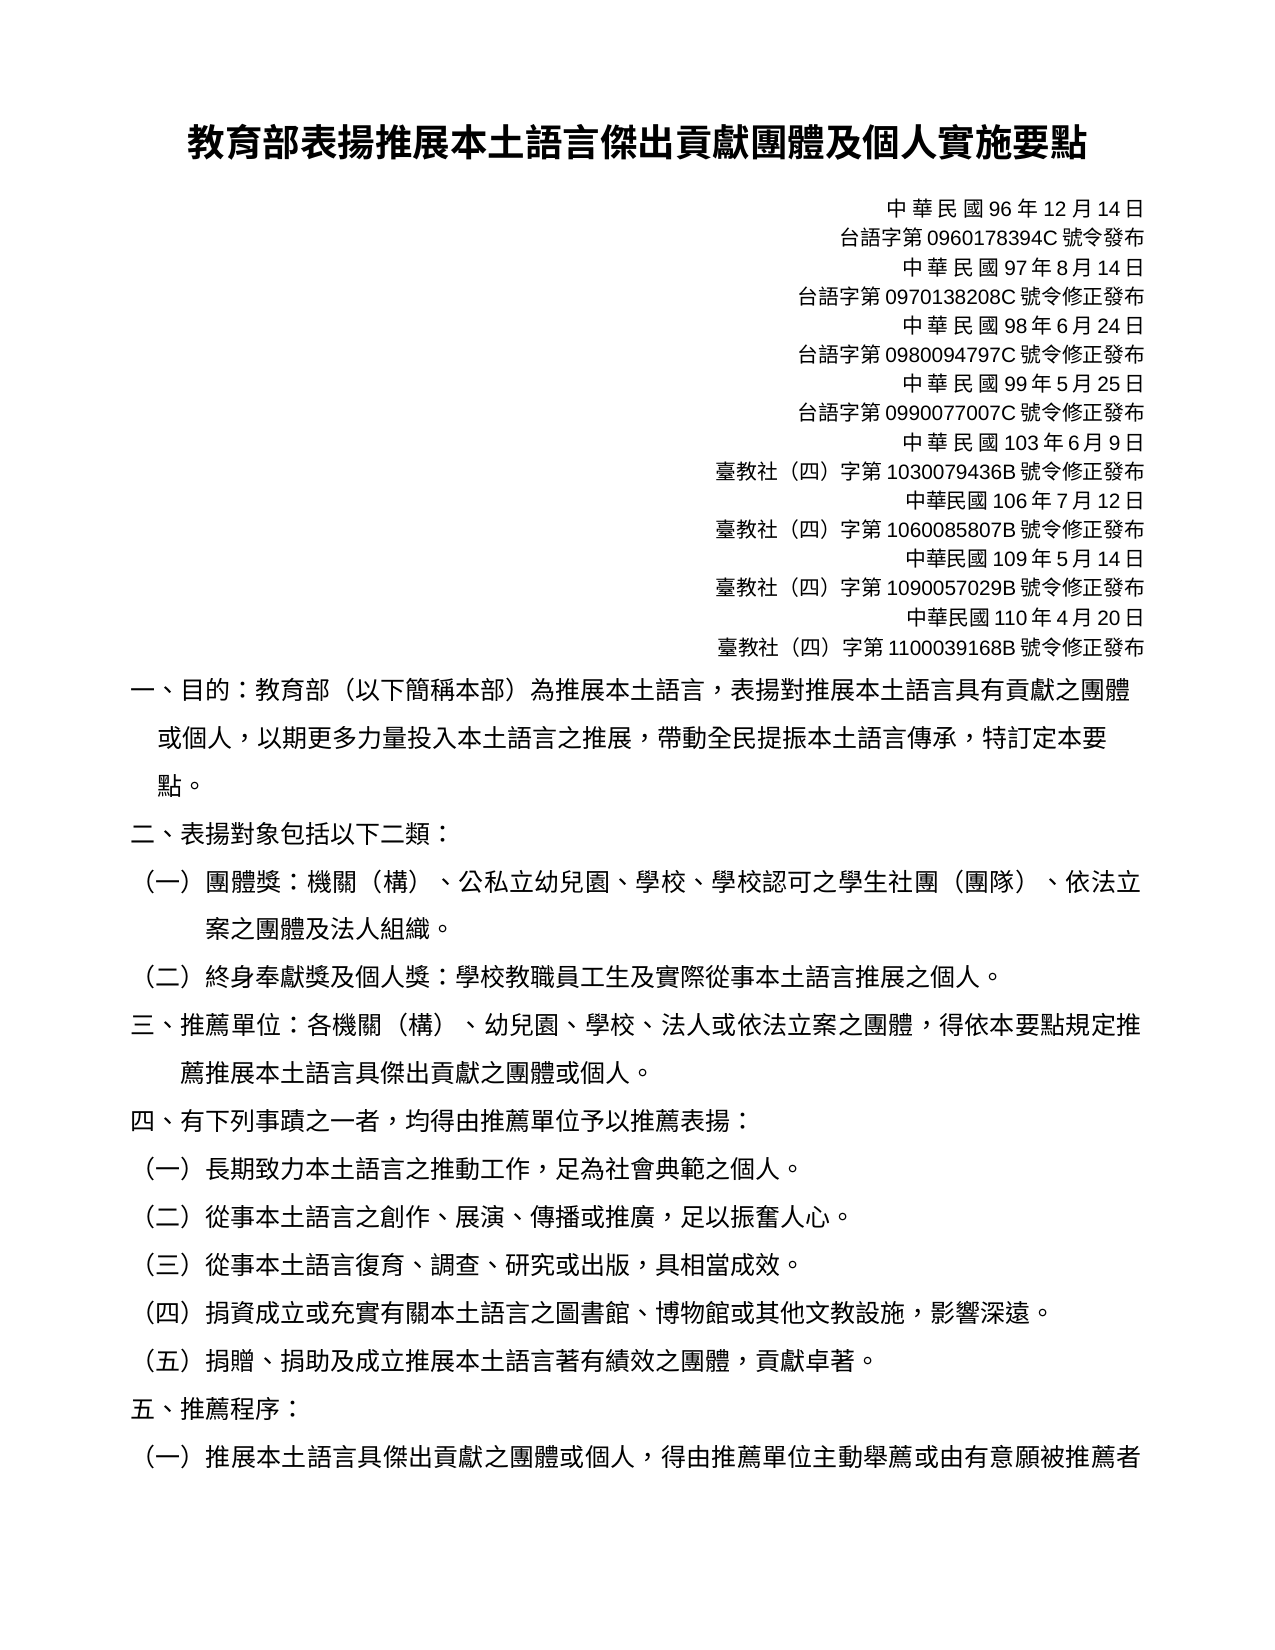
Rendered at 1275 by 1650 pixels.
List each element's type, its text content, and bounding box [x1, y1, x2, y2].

text 中華民國109年5月14日 [130, 543, 1145, 572]
text （一）長期致力本土語言之推動工作，足為社會典範之個人。 [130, 1140, 1145, 1188]
text 臺教社（四）字第1100039168B號令修正發布 [130, 631, 1145, 661]
text 三、推薦單位：各機關（構）、幼兒園、學校、法人或依法立案之團體，得依本要點規定推薦推展本土語言具傑出貢獻之團體或個人。 [130, 996, 1145, 1092]
text （二）從事本土語言之創作、展演、傳播或推廣，足以振奮人心。 [130, 1188, 1145, 1236]
text 中華民國106年7月12日 [130, 485, 1145, 514]
text 中 華 民 國 96 年 12 月14日 [130, 192, 1145, 222]
text 中 華 民 國 103年6月9日 [130, 427, 1145, 456]
text 台語字第0990077007C號令修正發布 [130, 397, 1145, 427]
text 二、表揚對象包括以下二類： [130, 805, 1145, 853]
text 臺教社（四）字第1030079436B號令修正發布 [130, 456, 1145, 485]
text 台語字第0980094797C號令修正發布 [130, 339, 1145, 368]
text 中華民國110年4月20日 [130, 602, 1145, 631]
text 中 華 民 國 99年5月25日 [130, 368, 1145, 397]
text 臺教社（四）字第1060085807B號令修正發布 [130, 514, 1145, 543]
text 一、目的：教育部（以下簡稱本部）為推展本土語言，表揚對推展本土語言具有貢獻之團體 [130, 661, 1145, 709]
text （二）終身奉獻獎及個人獎：學校教職員工生及實際從事本土語言推展之個人。 [130, 948, 1145, 996]
text 台語字第0960178394C號令發布 [130, 222, 1145, 252]
text （一）推展本土語言具傑出貢獻之團體或個人，得由推薦單位主動舉薦或由有意願被推薦者 [130, 1428, 1145, 1476]
text 中 華 民 國 97年8月14日 [130, 252, 1145, 281]
text （五）捐贈、捐助及成立推展本土語言著有績效之團體，貢獻卓著。 [130, 1332, 1145, 1380]
text 四、有下列事蹟之一者，均得由推薦單位予以推薦表揚： [130, 1092, 1145, 1140]
text 點。 [130, 757, 1145, 805]
text （四）捐資成立或充實有關本土語言之圖書館、博物館或其他文教設施，影響深遠。 [130, 1284, 1145, 1332]
text 或個人，以期更多力量投入本土語言之推展，帶動全民提振本土語言傳承，特訂定本要 [130, 709, 1145, 757]
text 臺教社（四）字第1090057029B號令修正發布 [130, 572, 1145, 602]
text 台語字第0970138208C號令修正發布 [130, 281, 1145, 310]
text 中 華 民 國 98年6月24日 [130, 310, 1145, 339]
text （三）從事本土語言復育、調查、研究或出版，具相當成效。 [130, 1236, 1145, 1284]
text （一）團體獎：機關（構）、公私立幼兒園、學校、學校認可之學生社團（團隊）、依法立案之團體及法人組織。 [130, 853, 1145, 948]
text 教育部表揚推展本土語言傑出貢獻團體及個人實施要點 [130, 112, 1145, 167]
text 五、推薦程序： [130, 1380, 1145, 1428]
